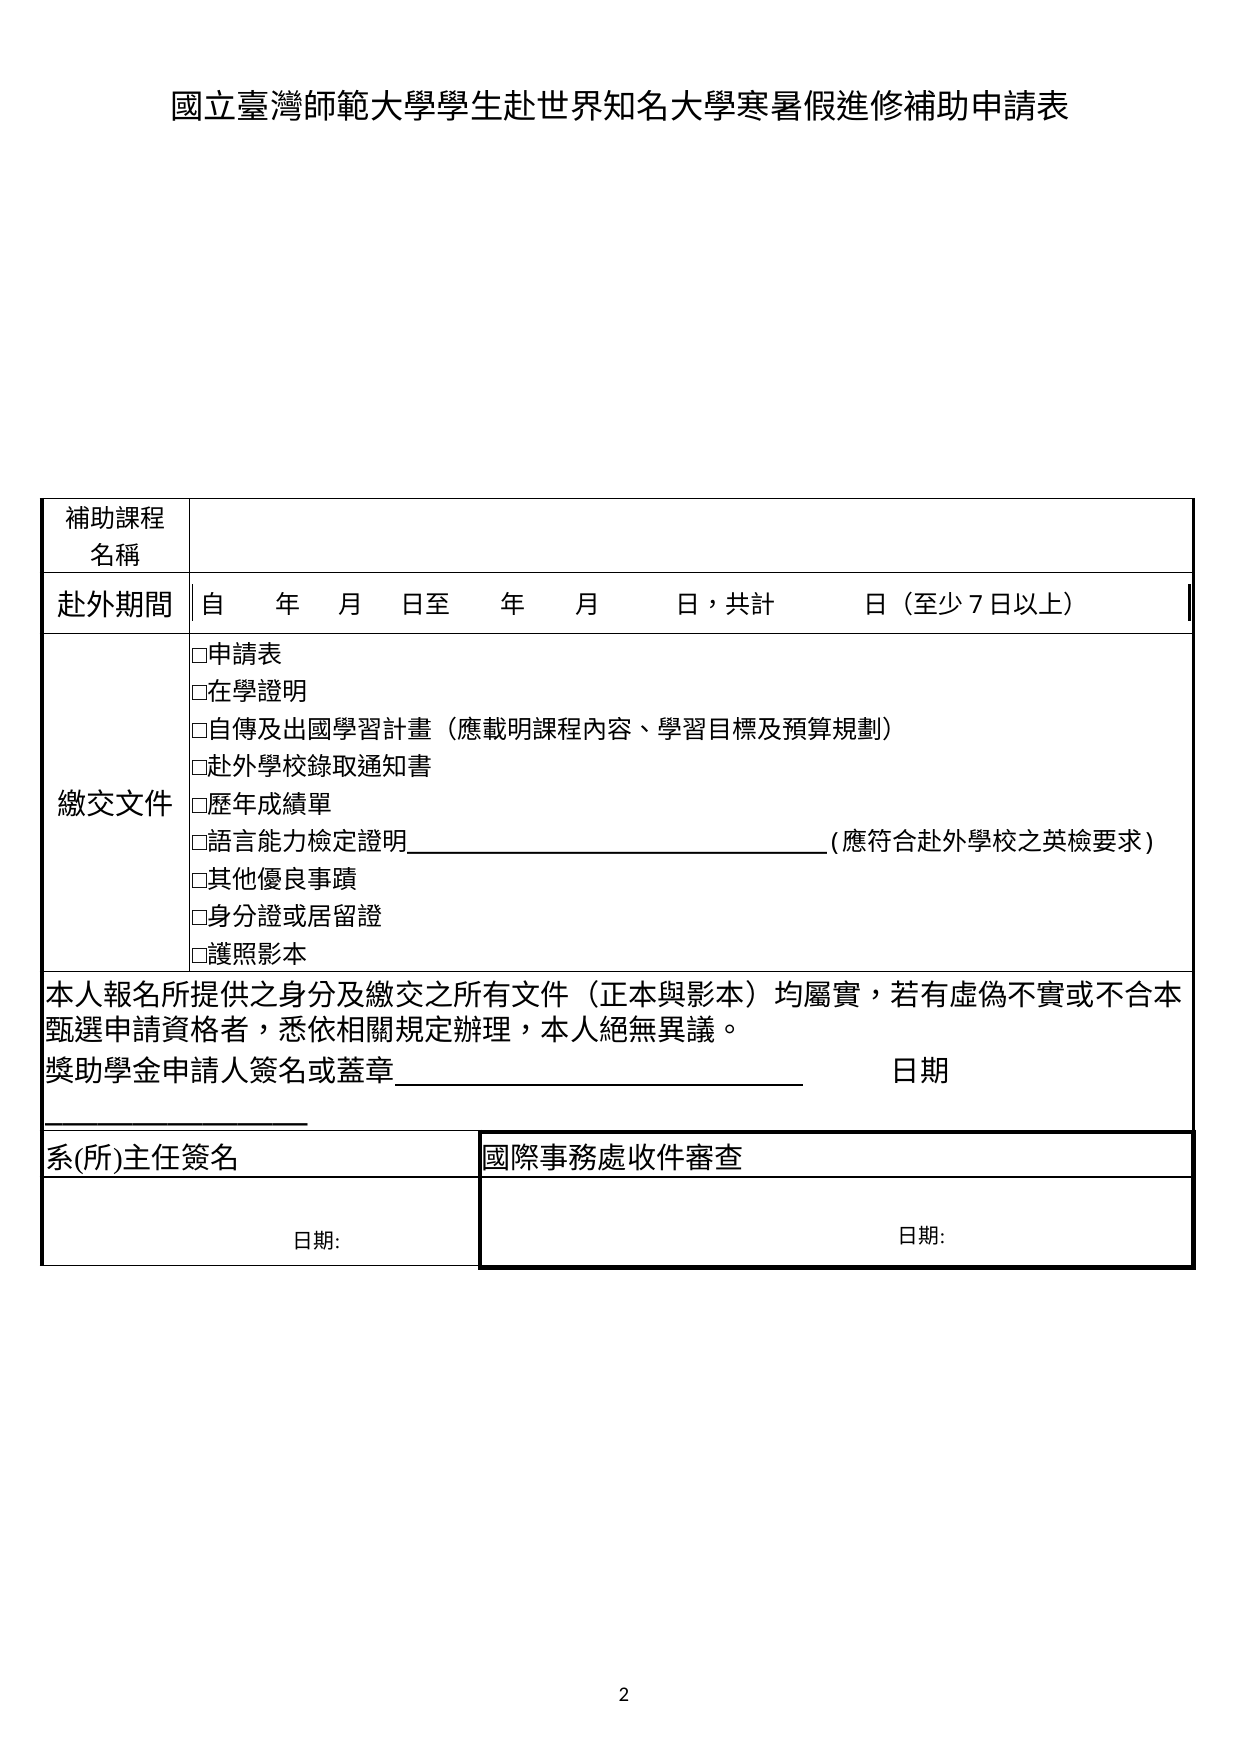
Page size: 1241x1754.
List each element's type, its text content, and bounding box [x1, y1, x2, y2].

table_cell 國際事務處收件審查 [482, 1134, 1191, 1176]
table_cell 補助課程 名稱 [44, 499, 189, 572]
table_cell 系(所)主任簽名 [44, 1131, 478, 1176]
table_cell 自 年 月 日至 年 月 日，共計 日（至少7日以上） [190, 573, 1192, 632]
table_cell 日期: [482, 1178, 1191, 1265]
table_cell 赴外期間 [44, 573, 189, 632]
table_cell 日期: [44, 1178, 478, 1265]
table_cell [190, 499, 1192, 572]
table_cell □申請表 □在學證明 □自傳及出國學習計畫（應載明課程內容、學習目標及預算規劃） □赴外學校錄取通知書 □歷年成績單 □語言能力檢定證明____________________________(應符合赴外學校之英檢要求) □其他優良事蹟 □身分證或居留證 □護照影本 □語言能力檢定證明（應符合赴外學校之語言要求） □其他優良事蹟 □護照影本 [190, 634, 1192, 971]
table_cell 本人報名所提供之身分及繳交之所有文件（正本與影本）均屬實，若有虛偽不實或不合本甄選申請資格者，悉依相關規定辦理，本人絕無異議。 獎助學金申請人簽名或蓋章 日期_______________ [44, 972, 1192, 1129]
table_cell 繳交文件 [44, 634, 189, 971]
